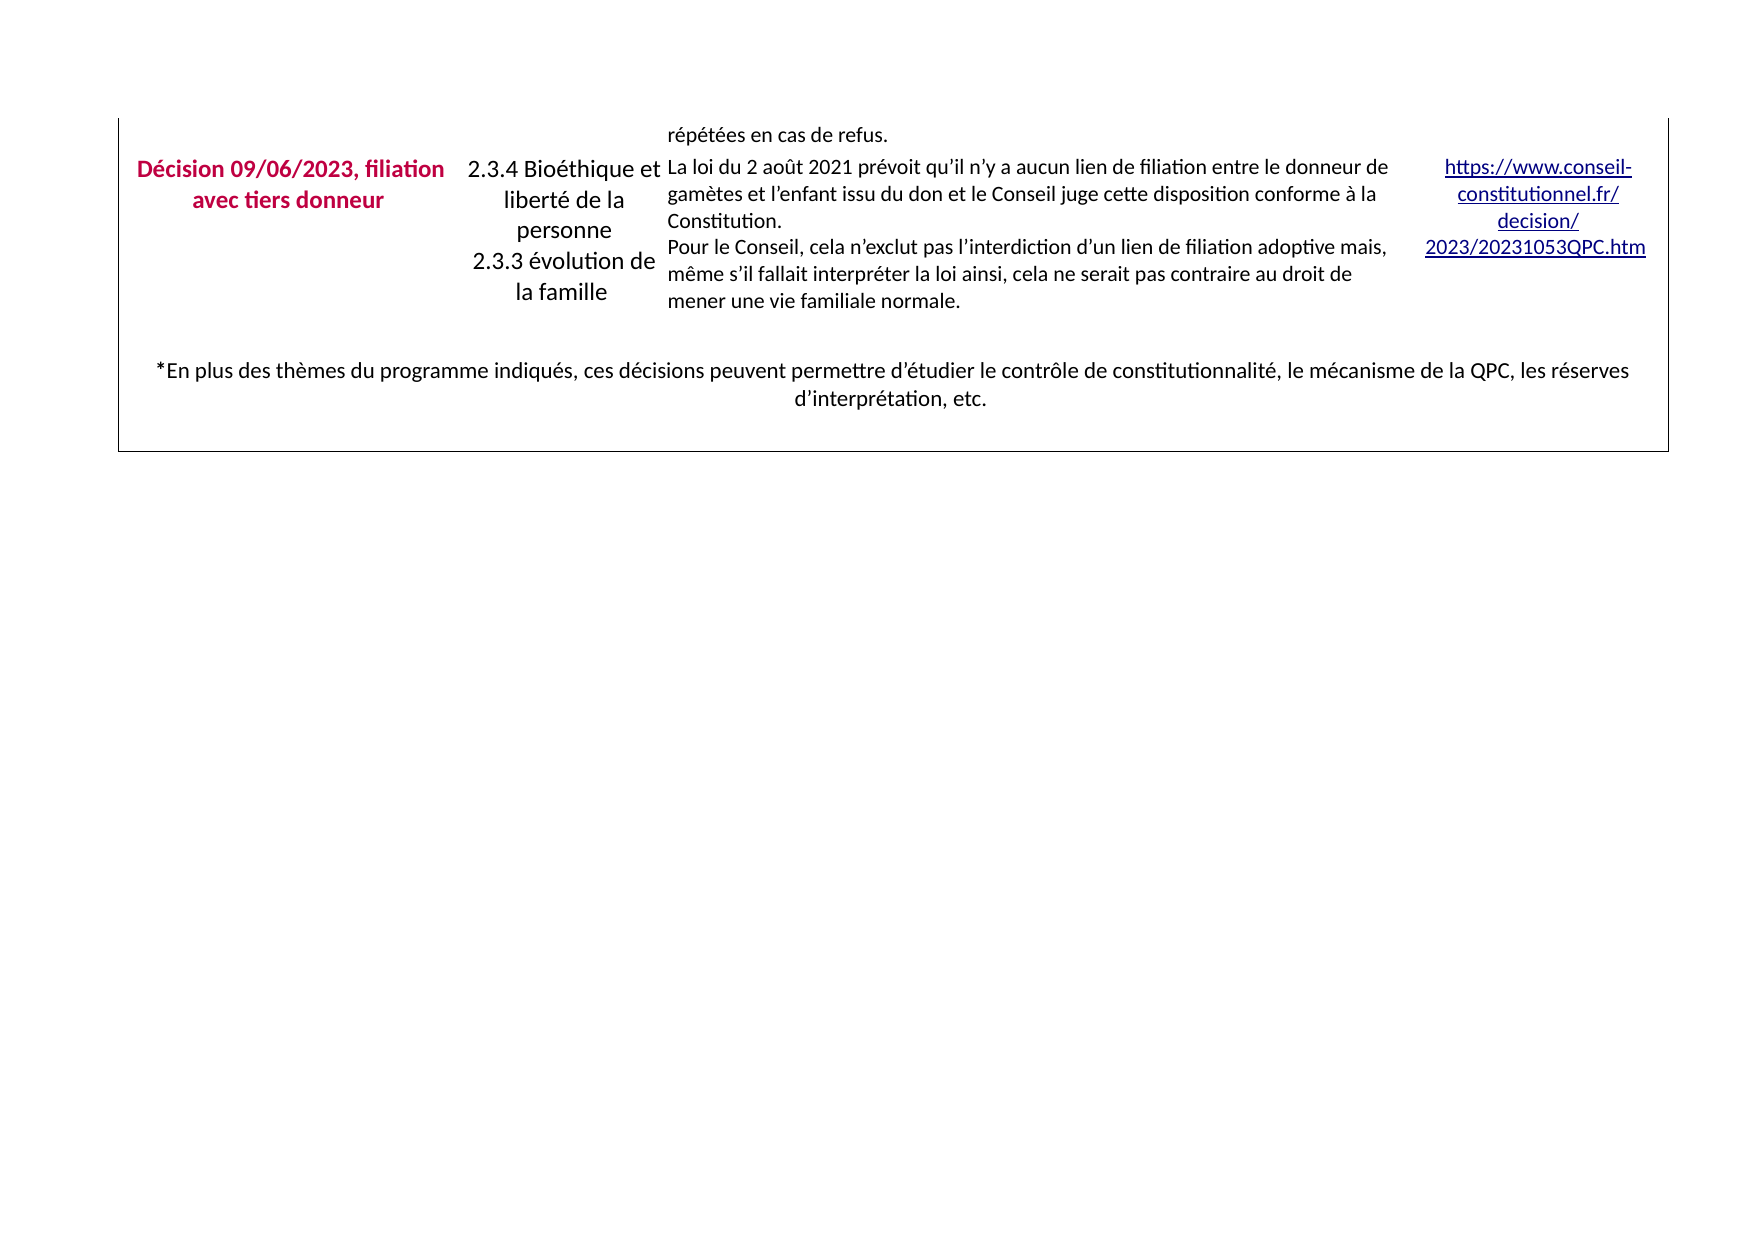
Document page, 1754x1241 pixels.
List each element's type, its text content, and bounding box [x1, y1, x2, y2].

table_cell [119, 316, 464, 353]
table_cell 2.3.4 Bioéthique et liberté de la personne 2.3.3 évolution de la famille [464, 151, 664, 316]
table_cell [464, 415, 664, 451]
table_cell [119, 118, 464, 151]
table_cell [1408, 415, 1668, 451]
table_cell [119, 415, 464, 451]
table_cell Décision 09/06/2023, filiation avec tiers donneur [119, 151, 464, 316]
table_cell [1408, 316, 1668, 353]
table_cell *En plus des thèmes du programme indiqués, ces décisions peuvent permettre d’étudier le contrôle de constitutionnalité, le mécanisme de la QPC, les réserves d’interprétation, etc. [119, 353, 1668, 415]
table_cell https://www.conseil-constitutionnel.fr/decision/2023/20231053QPC.htm [1408, 151, 1668, 316]
table_cell [1408, 118, 1668, 151]
table_cell La loi du 2 août 2021 prévoit qu’il n’y a aucun lien de filiation entre le donneur de gamètes et l’enfant issu du don et le Conseil juge cette disposition conforme à la Constitution. Pour le Conseil, cela n’exclut pas l’interdiction d’un lien de filiation adoptive mais, même s’il fallait interpréter la loi ainsi, cela ne serait pas contraire au droit de mener une vie familiale normale. [665, 151, 1408, 316]
table_cell [464, 118, 664, 151]
table_cell [464, 316, 664, 353]
table_cell répétées en cas de refus. [665, 118, 1408, 151]
table_cell [665, 316, 1408, 353]
table_cell [665, 415, 1408, 451]
